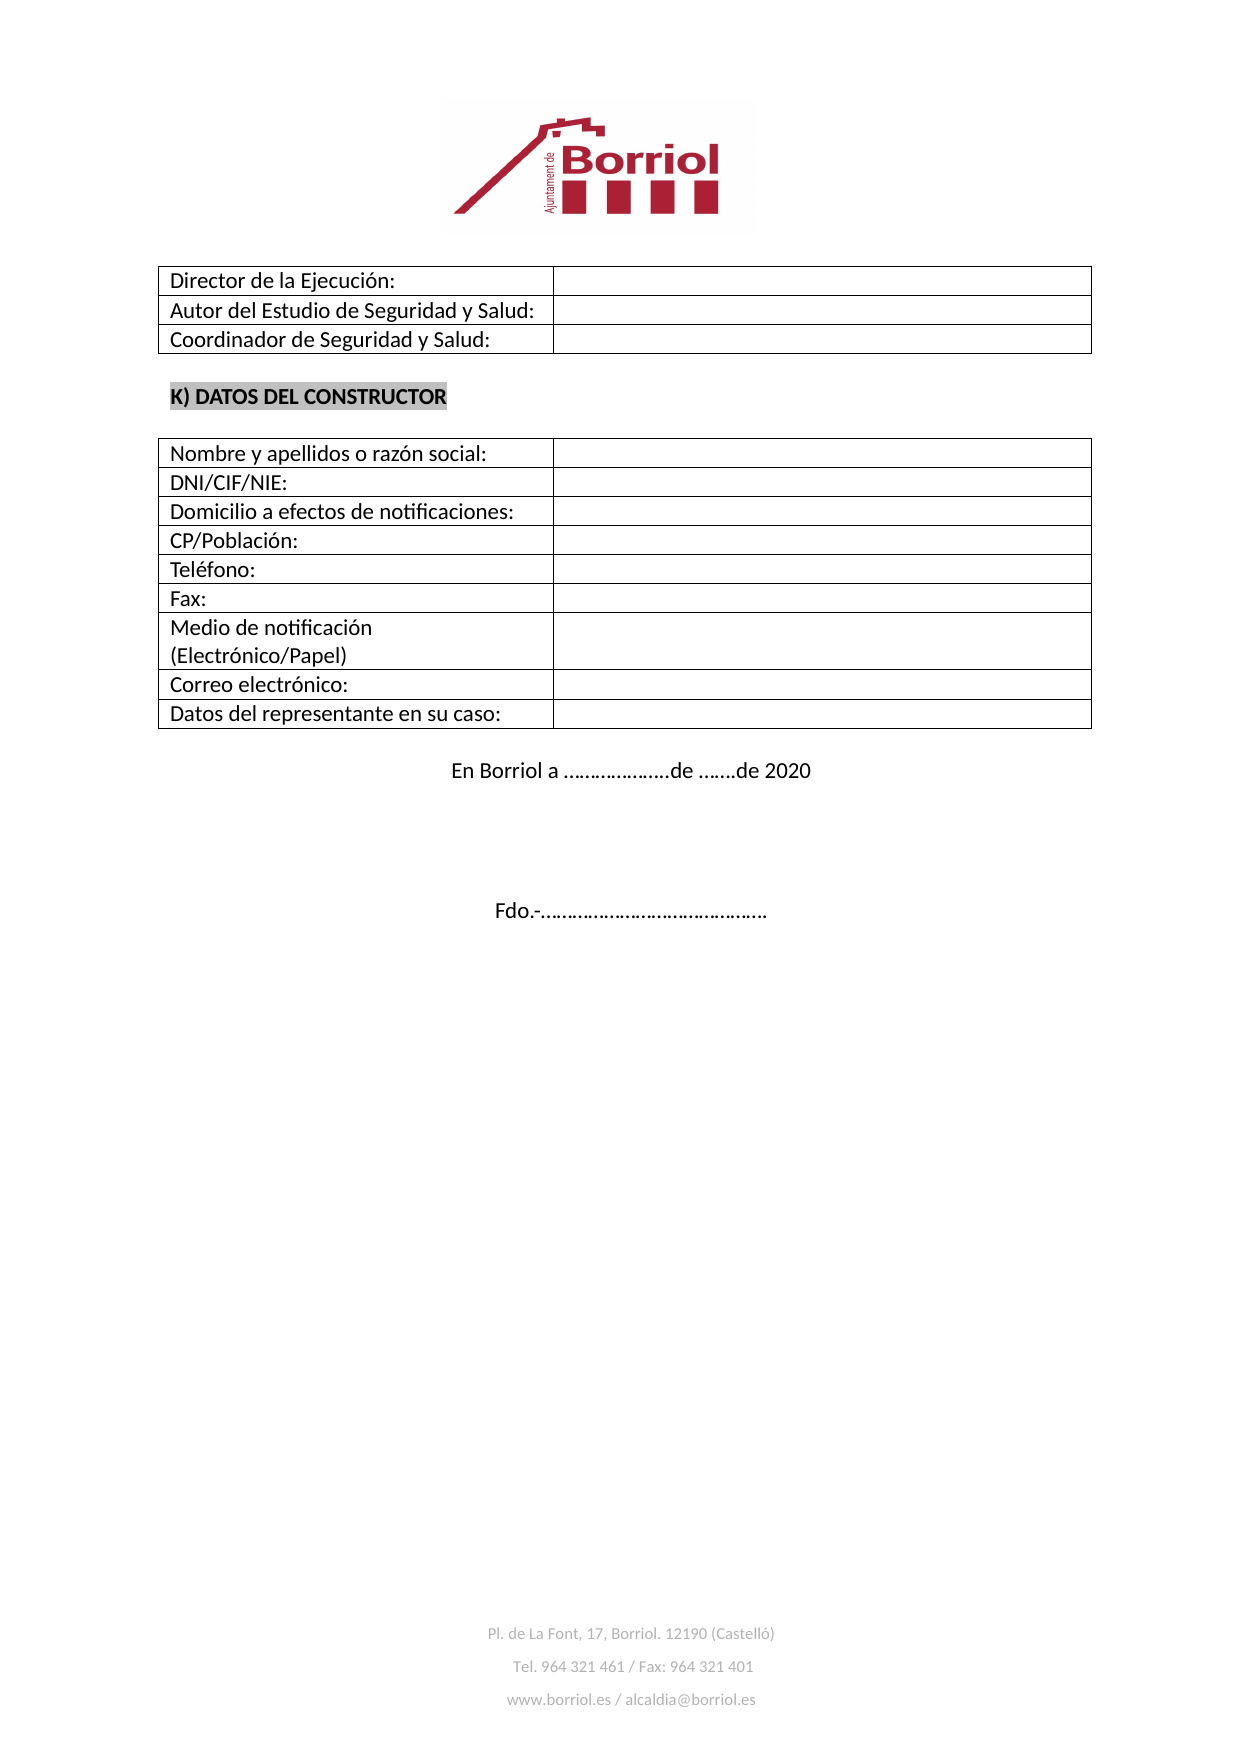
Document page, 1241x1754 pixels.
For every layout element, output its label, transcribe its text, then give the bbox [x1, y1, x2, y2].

table_cell [554, 296, 1091, 324]
table_cell Correo electrónico: [159, 670, 553, 698]
table_cell [554, 670, 1091, 698]
table_cell Coordinador de Seguridad y Salud: [159, 325, 553, 353]
table_header Nombre y apellidos o razón social: [159, 439, 553, 467]
table_cell [554, 267, 1091, 295]
table_cell Director de la Ejecución: [159, 267, 553, 295]
table_cell [554, 526, 1091, 554]
table_cell CP/Población: [159, 526, 553, 554]
table_cell [554, 325, 1091, 353]
table_cell [554, 497, 1091, 525]
text Fdo.-……………………………………. [170, 897, 1092, 925]
table_cell Domicilio a efectos de notificaciones: [159, 497, 553, 525]
text K) DATOS DEL CONSTRUCTOR [170, 382, 1092, 410]
text En Borriol a ………………..de …….de 2020 [170, 757, 1092, 784]
table_cell [554, 700, 1091, 727]
table_cell Datos del representante en su caso: [159, 700, 553, 727]
table_cell Medio de notificación (Electrónico/Papel) [159, 613, 553, 669]
table_cell DNI/CIF/NIE: [159, 468, 553, 496]
table_cell [554, 555, 1091, 583]
table_header [554, 439, 1091, 467]
table_cell Teléfono: [159, 555, 553, 583]
table_cell [554, 468, 1091, 496]
table_cell Fax: [159, 584, 553, 612]
picture [441, 98, 758, 235]
table_cell Autor del Estudio de Seguridad y Salud: [159, 296, 553, 324]
table_cell [554, 613, 1091, 669]
table_cell [554, 584, 1091, 612]
